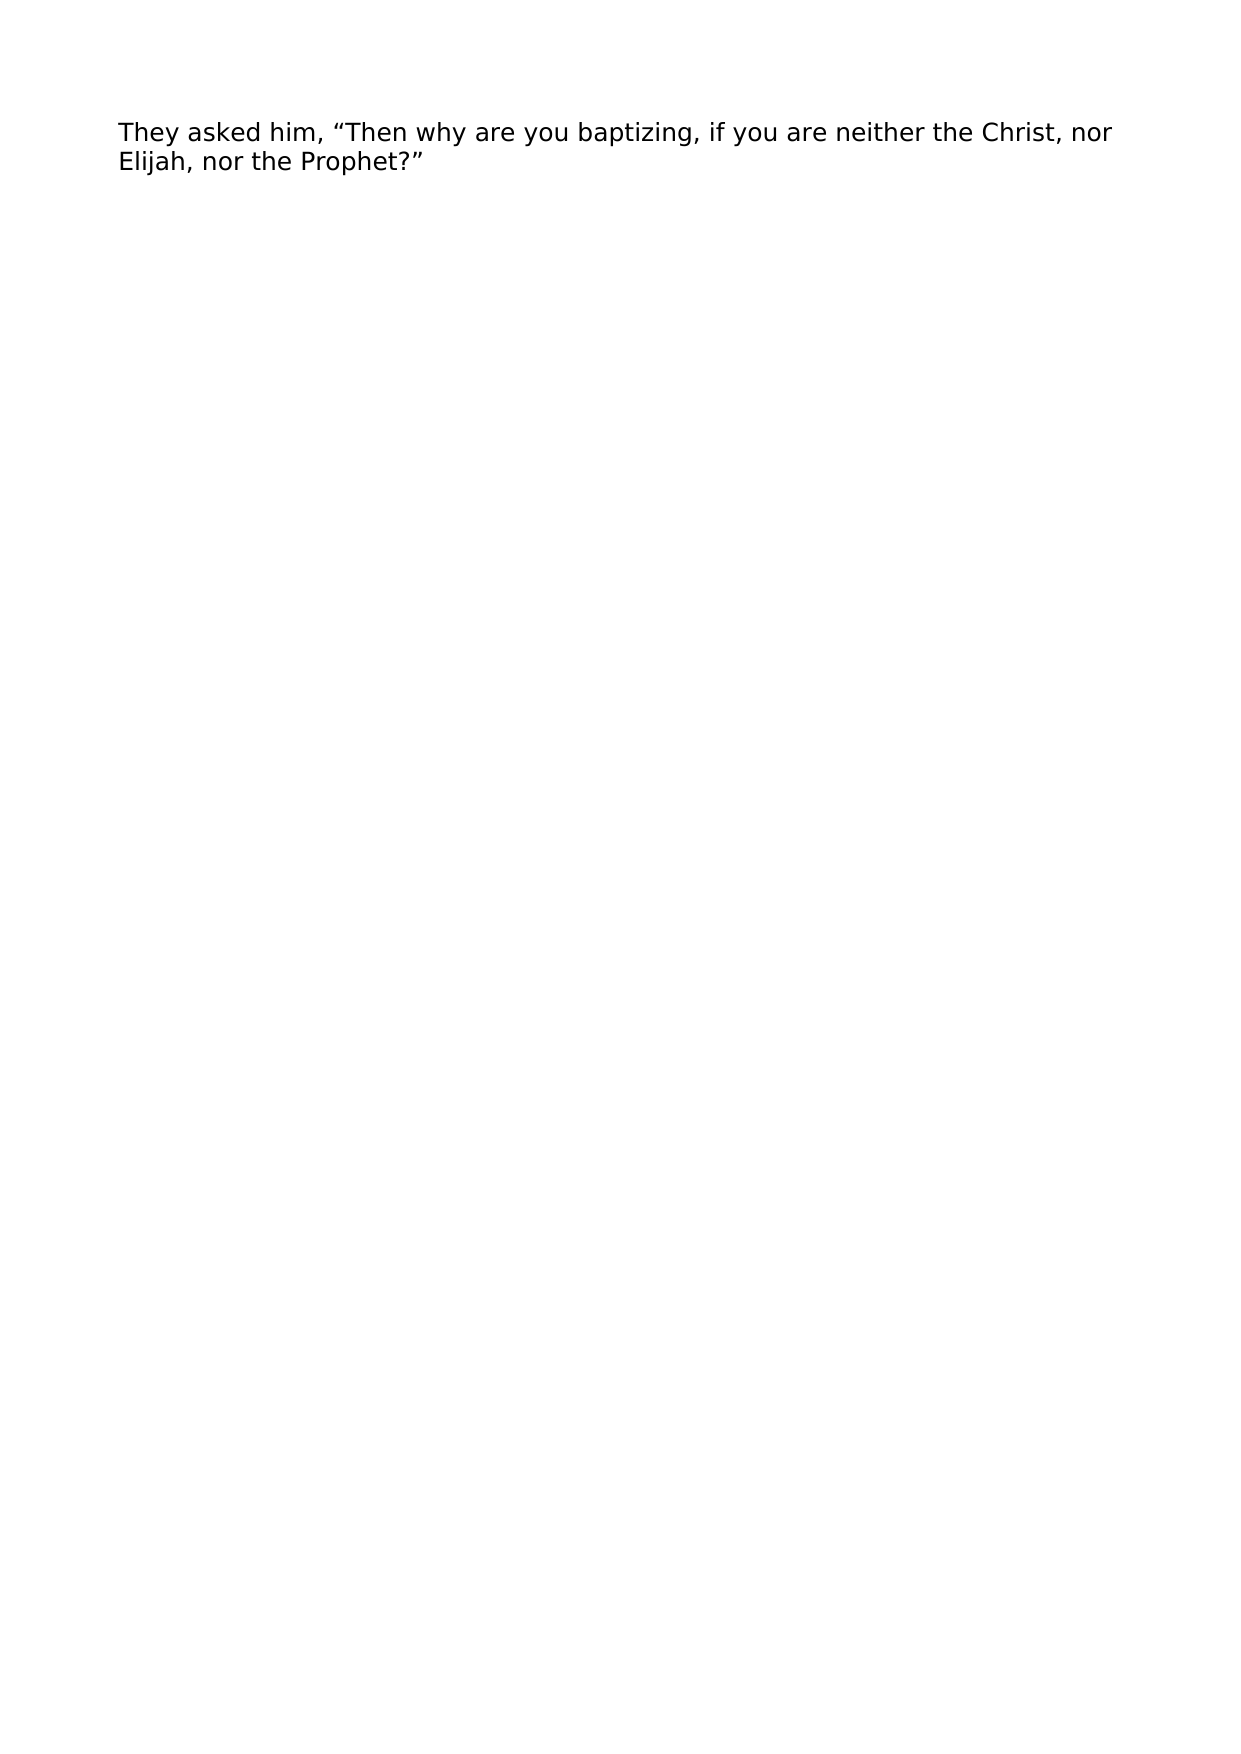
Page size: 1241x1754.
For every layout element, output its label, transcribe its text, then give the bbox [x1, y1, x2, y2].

text They asked him, “Then why are you baptizing, if you are neither the Christ, nor Elijah, nor the Prophet?” [118, 118, 1122, 176]
